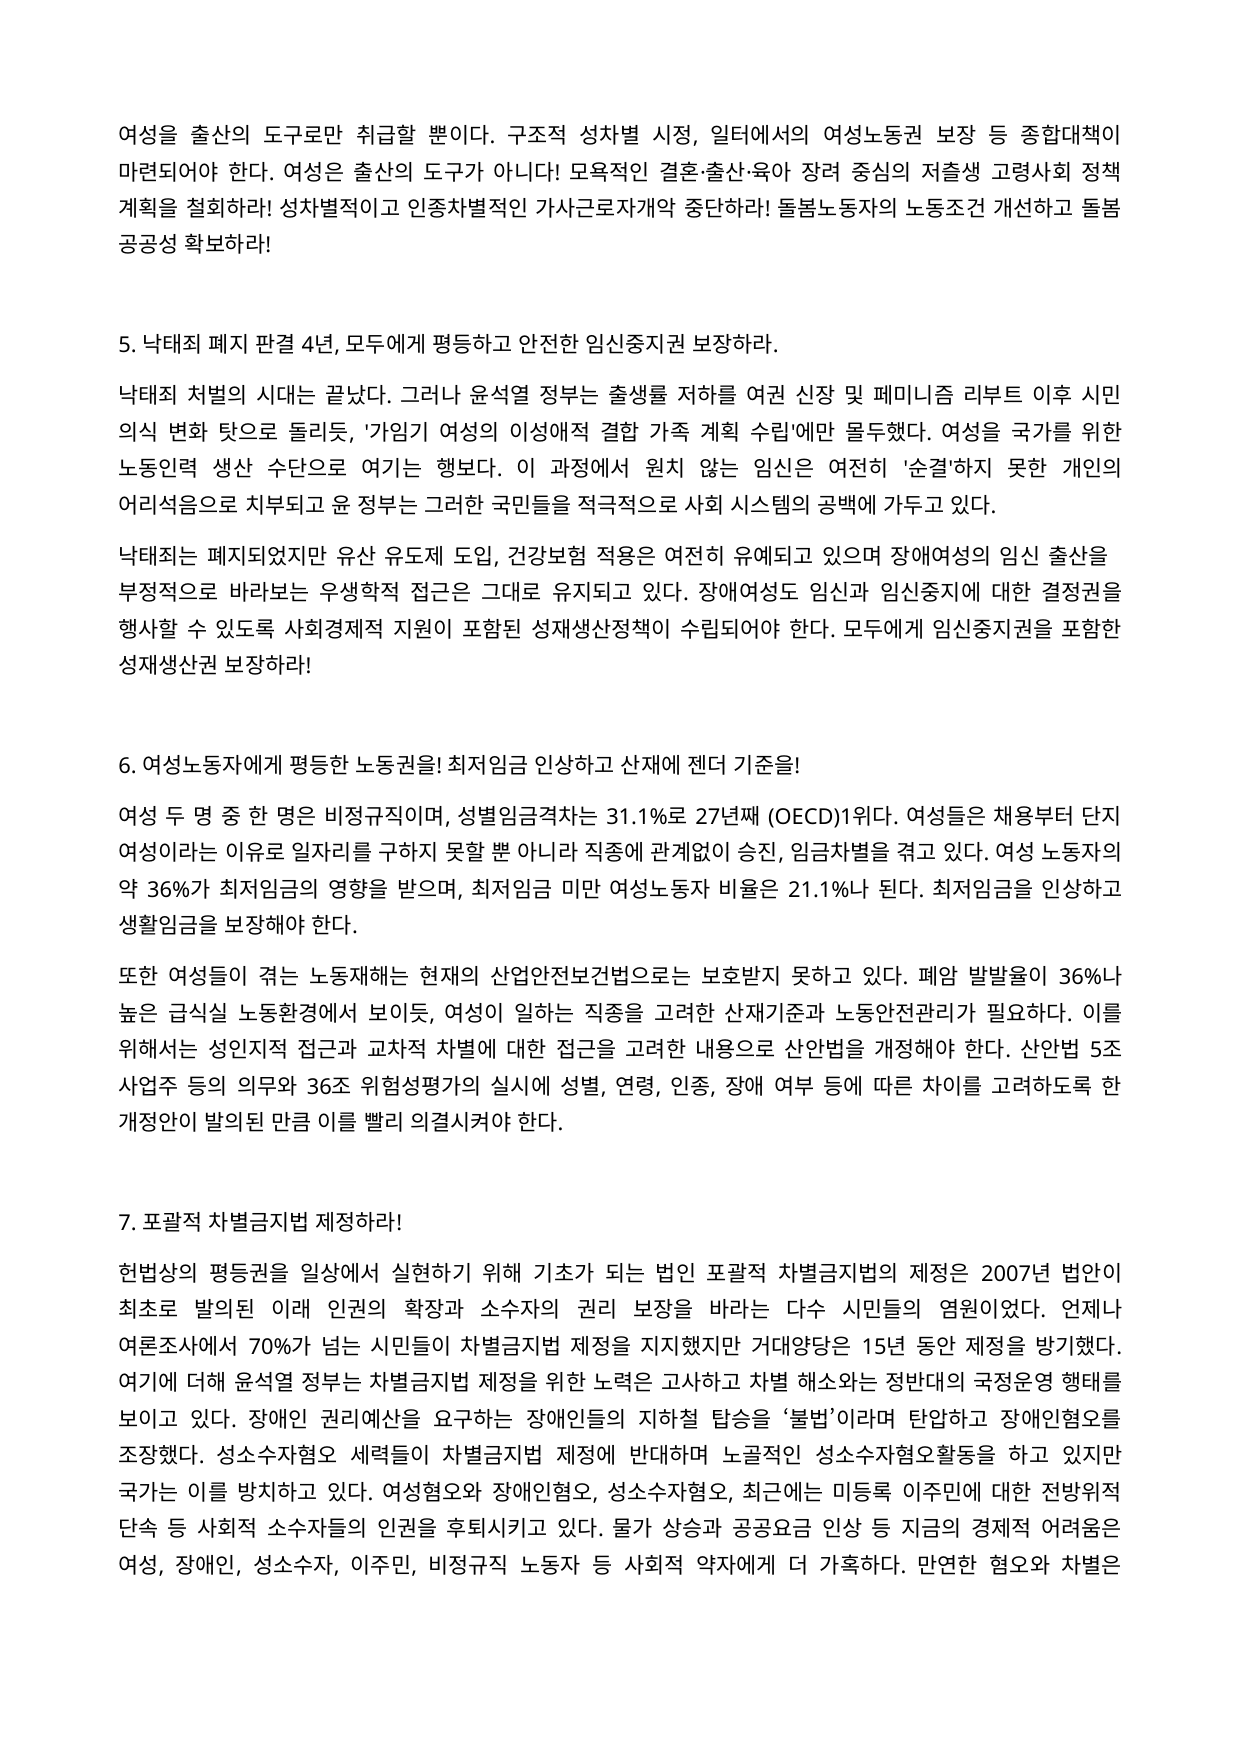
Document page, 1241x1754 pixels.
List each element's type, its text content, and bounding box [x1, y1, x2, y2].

text 또한 여성들이 겪는 노동재해는 현재의 산업안전보건법으로는 보호받지 못하고 있다. 폐암 발발율이 36%나 높은 급식실 노동환경에서 보이듯, 여성이 일하는 직종을 고려한 산재기준과 노동안전관리가 필요하다. 이를 위해서는 성인지적 접근과 교차적 차별에 대한 접근을 고려한 내용으로 산안법을 개정해야 한다. 산안법 5조 사업주 등의 의무와 36조 위험성평가의 실시에 성별, 연령, 인종, 장애 여부 등에 따른 차이를 고려하도록 한 개정안이 발의된 만큼 이를 빨리 의결시켜야 한다. [118, 959, 1122, 1137]
text 7. 포괄적 차별금지법 제정하라! [118, 1205, 1122, 1237]
text 낙태죄 처벌의 시대는 끝났다. 그러나 윤석열 정부는 출생률 저하를 여권 신장 및 페미니즘 리부트 이후 시민 의식 변화 탓으로 돌리듯, '가임기 여성의 이성애적 결합 가족 계획 수립'에만 몰두했다. 여성을 국가를 위한 노동인력 생산 수단으로 여기는 행보다. 이 과정에서 원치 않는 임신은 여전히 '순결'하지 못한 개인의 어리석음으로 치부되고 윤 정부는 그러한 국민들을 적극적으로 사회 시스템의 공백에 가두고 있다. [118, 378, 1122, 519]
text 6. 여성노동자에게 평등한 노동권을! 최저임금 인상하고 산재에 젠더 기준을! [118, 748, 1122, 780]
text 여성을 출산의 도구로만 취급할 뿐이다. 구조적 성차별 시정, 일터에서의 여성노동권 보장 등 종합대책이 마련되어야 한다. 여성은 출산의 도구가 아니다! 모욕적인 결혼·출산·육아 장려 중심의 저츨생 고령사회 정책 계획을 철회하라! 성차별적이고 인종차별적인 가사근로자개악 중단하라! 돌봄노동자의 노동조건 개선하고 돌봄 공공성 확보하라! [118, 118, 1122, 259]
text 낙태죄는 폐지되었지만 유산 유도제 도입, 건강보험 적용은 여전히 유예되고 있으며 장애여성의 임신 출산을 부정적으로 바라보는 우생학적 접근은 그대로 유지되고 있다. 장애여성도 임신과 임신중지에 대한 결정권을 행사할 수 있도록 사회경제적 지원이 포함된 성재생산정책이 수립되어야 한다. 모두에게 임신중지권을 포함한 성재생산권 보장하라! [118, 539, 1122, 680]
text 헌법상의 평등권을 일상에서 실현하기 위해 기초가 되는 법인 포괄적 차별금지법의 제정은 2007년 법안이 최초로 발의된 이래 인권의 확장과 소수자의 권리 보장을 바라는 다수 시민들의 염원이었다. 언제나 여론조사에서 70%가 넘는 시민들이 차별금지법 제정을 지지했지만 거대양당은 15년 동안 제정을 방기했다. 여기에 더해 윤석열 정부는 차별금지법 제정을 위한 노력은 고사하고 차별 해소와는 정반대의 국정운영 행태를 보이고 있다. 장애인 권리예산을 요구하는 장애인들의 지하철 탑승을 ‘불법’이라며 탄압하고 장애인혐오를 조장했다. 성소수자혐오 세력들이 차별금지법 제정에 반대하며 노골적인 성소수자혐오활동을 하고 있지만 국가는 이를 방치하고 있다. 여성혐오와 장애인혐오, 성소수자혐오, 최근에는 미등록 이주민에 대한 전방위적 단속 등 사회적 소수자들의 인권을 후퇴시키고 있다. 물가 상승과 공공요금 인상 등 지금의 경제적 어려움은 여성, 장애인, 성소수자, 이주민, 비정규직 노동자 등 사회적 약자에게 더 가혹하다. 만연한 혐오와 차별은 [118, 1256, 1122, 1579]
text 여성 두 명 중 한 명은 비정규직이며, 성별임금격차는 31.1%로 27년째 (OECD)1위다. 여성들은 채용부터 단지 여성이라는 이유로 일자리를 구하지 못할 뿐 아니라 직종에 관계없이 승진, 임금차별을 겪고 있다. 여성 노동자의 약 36%가 최저임금의 영향을 받으며, 최저임금 미만 여성노동자 비율은 21.1%나 된다. 최저임금을 인상하고 생활임금을 보장해야 한다. [118, 799, 1122, 940]
text 5. 낙태죄 폐지 판결 4년, 모두에게 평등하고 안전한 임신중지권 보장하라. [118, 327, 1122, 359]
